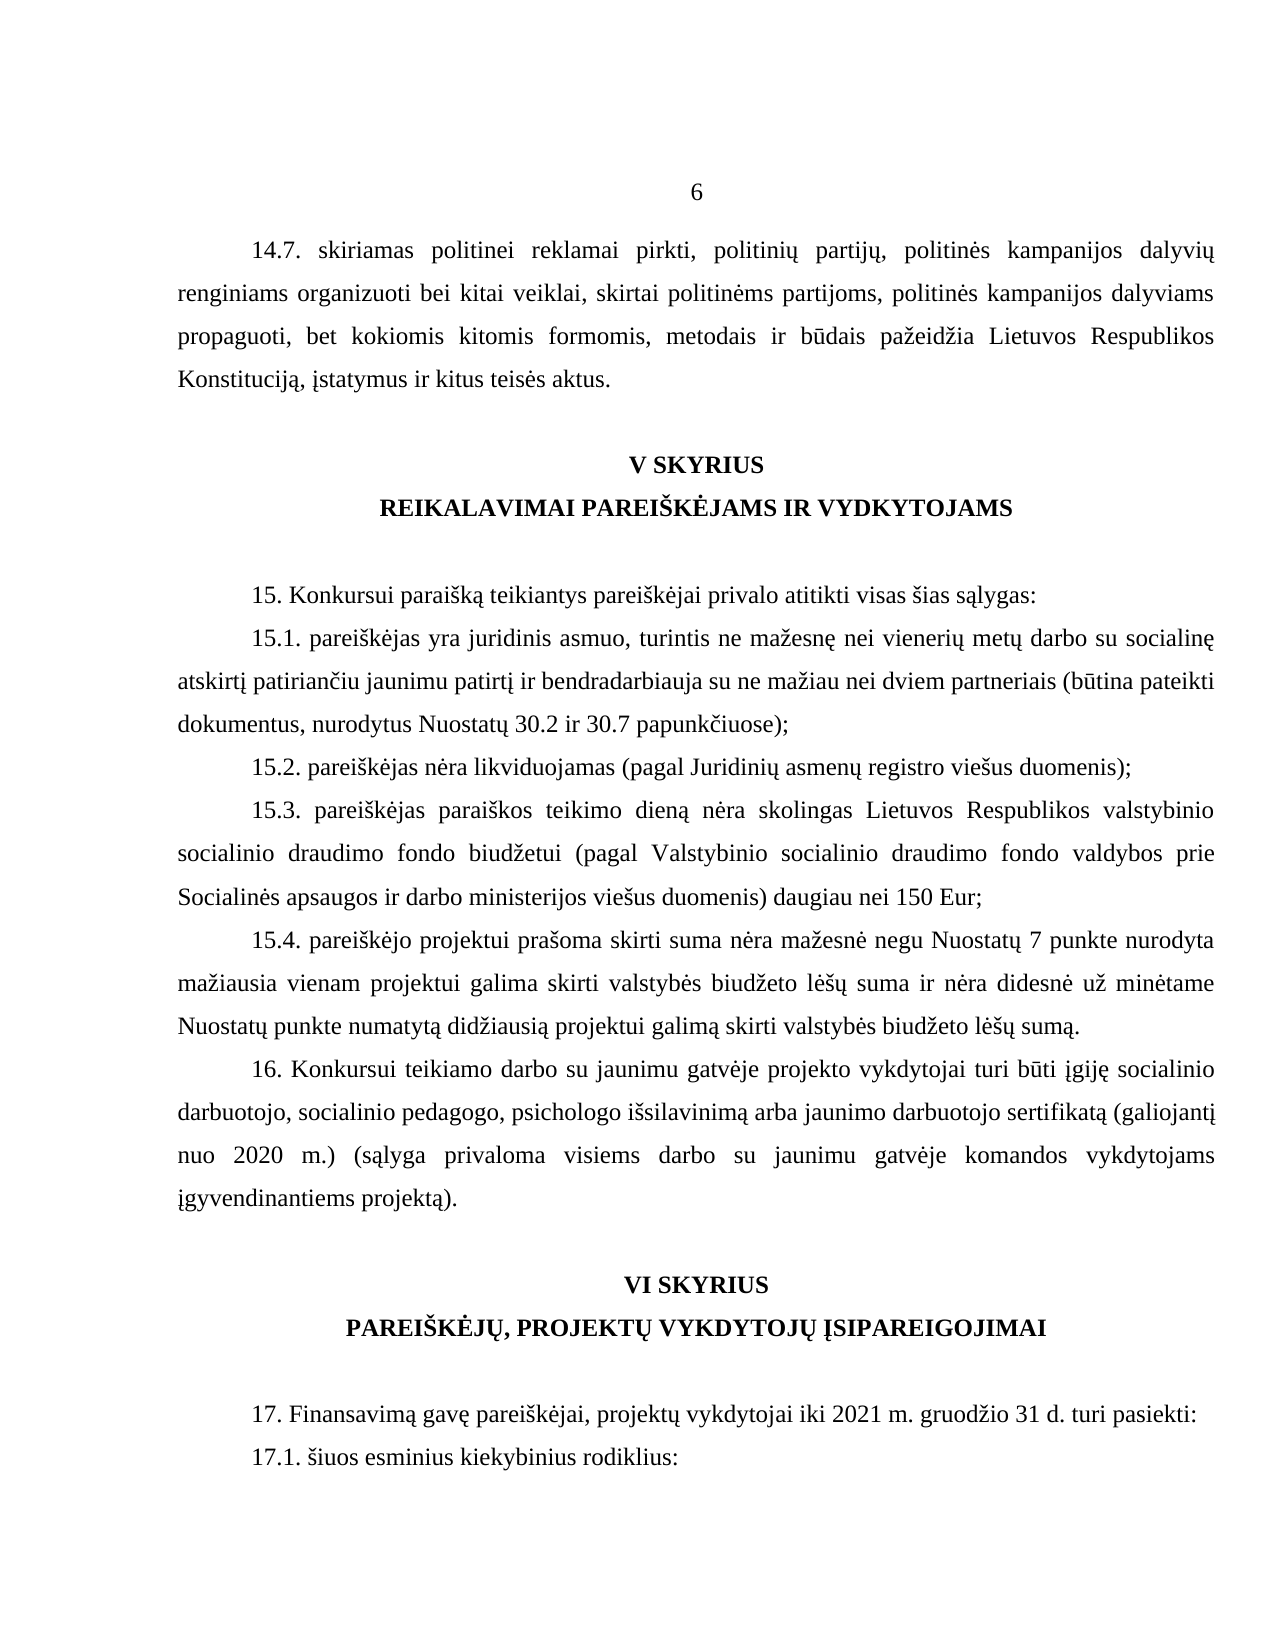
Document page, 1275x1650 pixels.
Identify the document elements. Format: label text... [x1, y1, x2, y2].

text 15.1. pareiškėjas yra juridinis asmuo, turintis ne mažesnę nei vienerių metų darbo su socialinę atskirtį patiriančiu jaunimu patirtį ir bendradarbiauja su ne mažiau nei dviem partneriais (būtina pateikti dokumentus, nurodytus Nuostatų 30.2 ir 30.7 papunkčiuose); [177, 623, 1216, 738]
text 15. Konkursui paraišką teikiantys pareiškėjai privalo atitikti visas šias sąlygas: [177, 580, 1216, 608]
text VI SKYRIUS [177, 1270, 1216, 1298]
text V SKYRIUS [177, 450, 1216, 479]
text PAREIŠKĖJŲ, PROJEKTŲ VYKDYTOJŲ ĮSIPAREIGOJIMAI [177, 1313, 1216, 1342]
text 14.7. skiriamas politinei reklamai pirkti, politinių partijų, politinės kampanijos dalyvių renginiams organizuoti bei kitai veiklai, skirtai politinėms partijoms, politinės kampanijos dalyviams propaguoti, bet kokiomis kitomis formomis, metodais ir būdais pažeidžia Lietuvos Respublikos Konstituciją, įstatymus ir kitus teisės aktus. [177, 235, 1216, 393]
text 15.4. pareiškėjo projektui prašoma skirti suma nėra mažesnė negu Nuostatų 7 punkte nurodyta mažiausia vienam projektui galima skirti valstybės biudžeto lėšų suma ir nėra didesnė už minėtame Nuostatų punkte numatytą didžiausią projektui galimą skirti valstybės biudžeto lėšų sumą. [177, 925, 1216, 1040]
text REIKALAVIMAI PAREIŠKĖJAMS IR VYDKYTOJAMS [177, 493, 1216, 522]
text 15.3. pareiškėjas paraiškos teikimo dieną nėra skolingas Lietuvos Respublikos valstybinio socialinio draudimo fondo biudžetui (pagal Valstybinio socialinio draudimo fondo valdybos prie Socialinės apsaugos ir darbo ministerijos viešus duomenis) daugiau nei 150 Eur; [177, 795, 1216, 910]
text 16. Konkursui teikiamo darbo su jaunimu gatvėje projekto vykdytojai turi būti įgiję socialinio darbuotojo, socialinio pedagogo, psichologo išsilavinimą arba jaunimo darbuotojo sertifikatą (galiojantį nuo 2020 m.) (sąlyga privaloma visiems darbo su jaunimu gatvėje komandos vykdytojams įgyvendinantiems projektą). [177, 1054, 1216, 1212]
text 17.1. šiuos esminius kiekybinius rodiklius: [177, 1442, 1216, 1471]
text 15.2. pareiškėjas nėra likviduojamas (pagal Juridinių asmenų registro viešus duomenis); [177, 752, 1216, 781]
text 17. Finansavimą gavę pareiškėjai, projektų vykdytojai iki 2021 m. gruodžio 31 d. turi pasiekti: [177, 1399, 1216, 1428]
